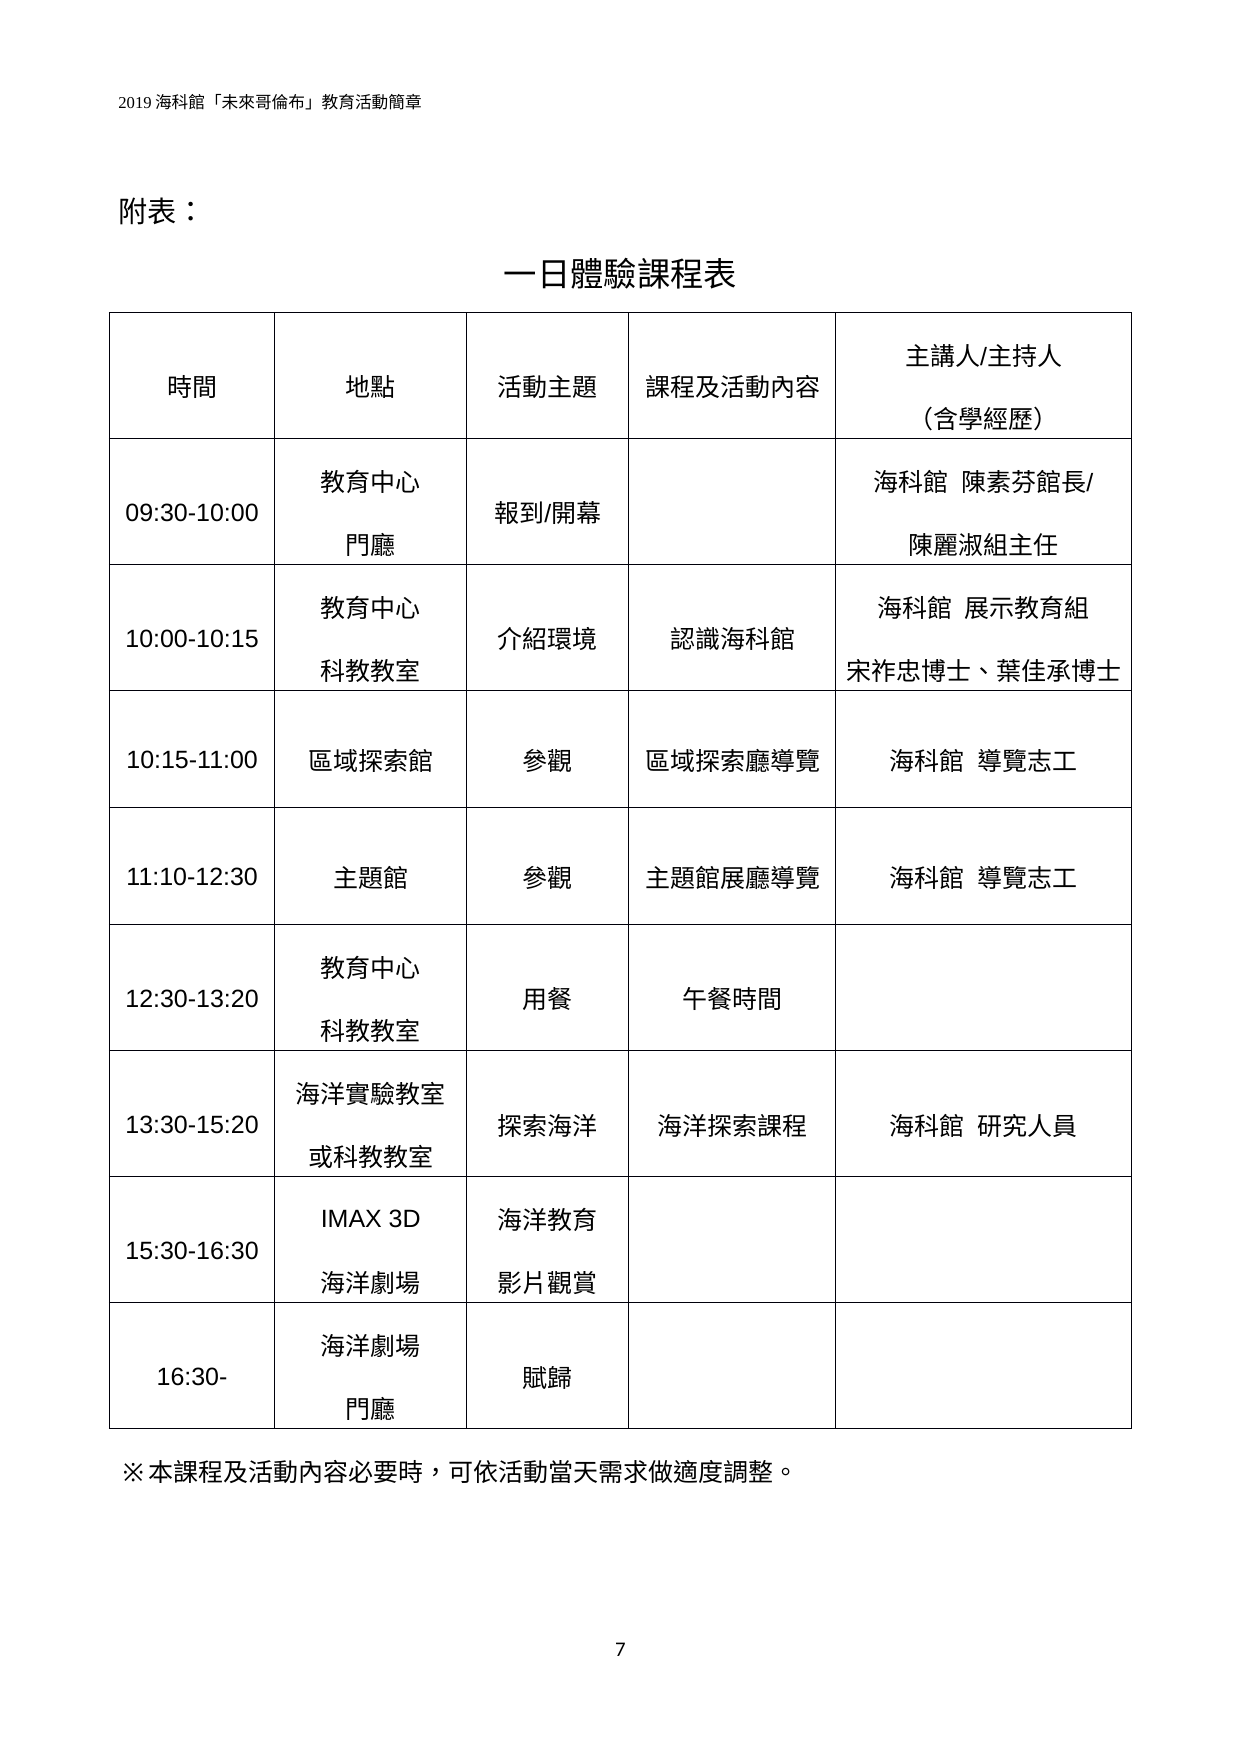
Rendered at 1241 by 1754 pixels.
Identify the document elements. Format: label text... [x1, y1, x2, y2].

table_cell [836, 925, 1131, 1050]
table_cell 探索海洋 [467, 1051, 628, 1176]
table_cell 海洋劇場 門廳 [275, 1303, 466, 1428]
table_cell 海科館 導覽志工 [836, 808, 1131, 924]
table_cell 報到/開幕 [467, 439, 628, 564]
text 附表： [118, 168, 1122, 231]
table_cell 主題館 [275, 808, 466, 924]
table_cell 教育中心 科教教室 [275, 925, 466, 1050]
table_header 課程及活動內容 [629, 313, 835, 438]
text ※本課程及活動內容必要時，可依活動當天需求做適度調整。 [118, 1429, 1122, 1492]
table_cell [836, 1303, 1131, 1428]
table_cell 教育中心 科教教室 [275, 565, 466, 690]
table_cell 區域探索廳導覽 [629, 691, 835, 807]
table_cell 區域探索館 [275, 691, 466, 807]
table_cell 海科館 導覽志工 [836, 691, 1131, 807]
table_header 地點 [275, 313, 466, 438]
table_cell [836, 1177, 1131, 1302]
table_cell 15:30-16:30 [110, 1177, 274, 1302]
table_cell 09:30-10:00 [110, 439, 274, 564]
table_cell 午餐時間 [629, 925, 835, 1050]
table_cell 海洋探索課程 [629, 1051, 835, 1176]
table_cell [629, 439, 835, 564]
table_cell 海科館 陳素芬館長/ 陳麗淑組主任 [836, 439, 1131, 564]
table_cell 教育中心 門廳 [275, 439, 466, 564]
table_cell 海洋教育 影片觀賞 [467, 1177, 628, 1302]
table_cell 賦歸 [467, 1303, 628, 1428]
table_cell 13:30-15:20 [110, 1051, 274, 1176]
table_cell 認識海科館 [629, 565, 835, 690]
table_cell 用餐 [467, 925, 628, 1050]
table_cell [629, 1177, 835, 1302]
table_cell 介紹環境 [467, 565, 628, 690]
table_cell 參觀 [467, 691, 628, 807]
table_cell 主題館展廳導覽 [629, 808, 835, 924]
table_cell 海科館 研究人員 [836, 1051, 1131, 1176]
table_header 活動主題 [467, 313, 628, 438]
table_cell 11:10-12:30 [110, 808, 274, 924]
table_header 時間 [110, 313, 274, 438]
table_cell 海洋實驗教室 或科教教室 [275, 1051, 466, 1176]
table_cell 參觀 [467, 808, 628, 924]
table_cell 10:15-11:00 [110, 691, 274, 807]
table_header 主講人/主持人 （含學經歷） [836, 313, 1131, 438]
table_cell 16:30- [110, 1303, 274, 1428]
table_cell IMAX 3D 海洋劇場 [275, 1177, 466, 1302]
table_cell [629, 1303, 835, 1428]
table_cell 12:30-13:20 [110, 925, 274, 1050]
text 一日體驗課程表 [118, 231, 1122, 293]
table_cell 海科館 展示教育組 宋祚忠博士、葉佳承博士 [836, 565, 1131, 690]
table_cell 10:00-10:15 [110, 565, 274, 690]
